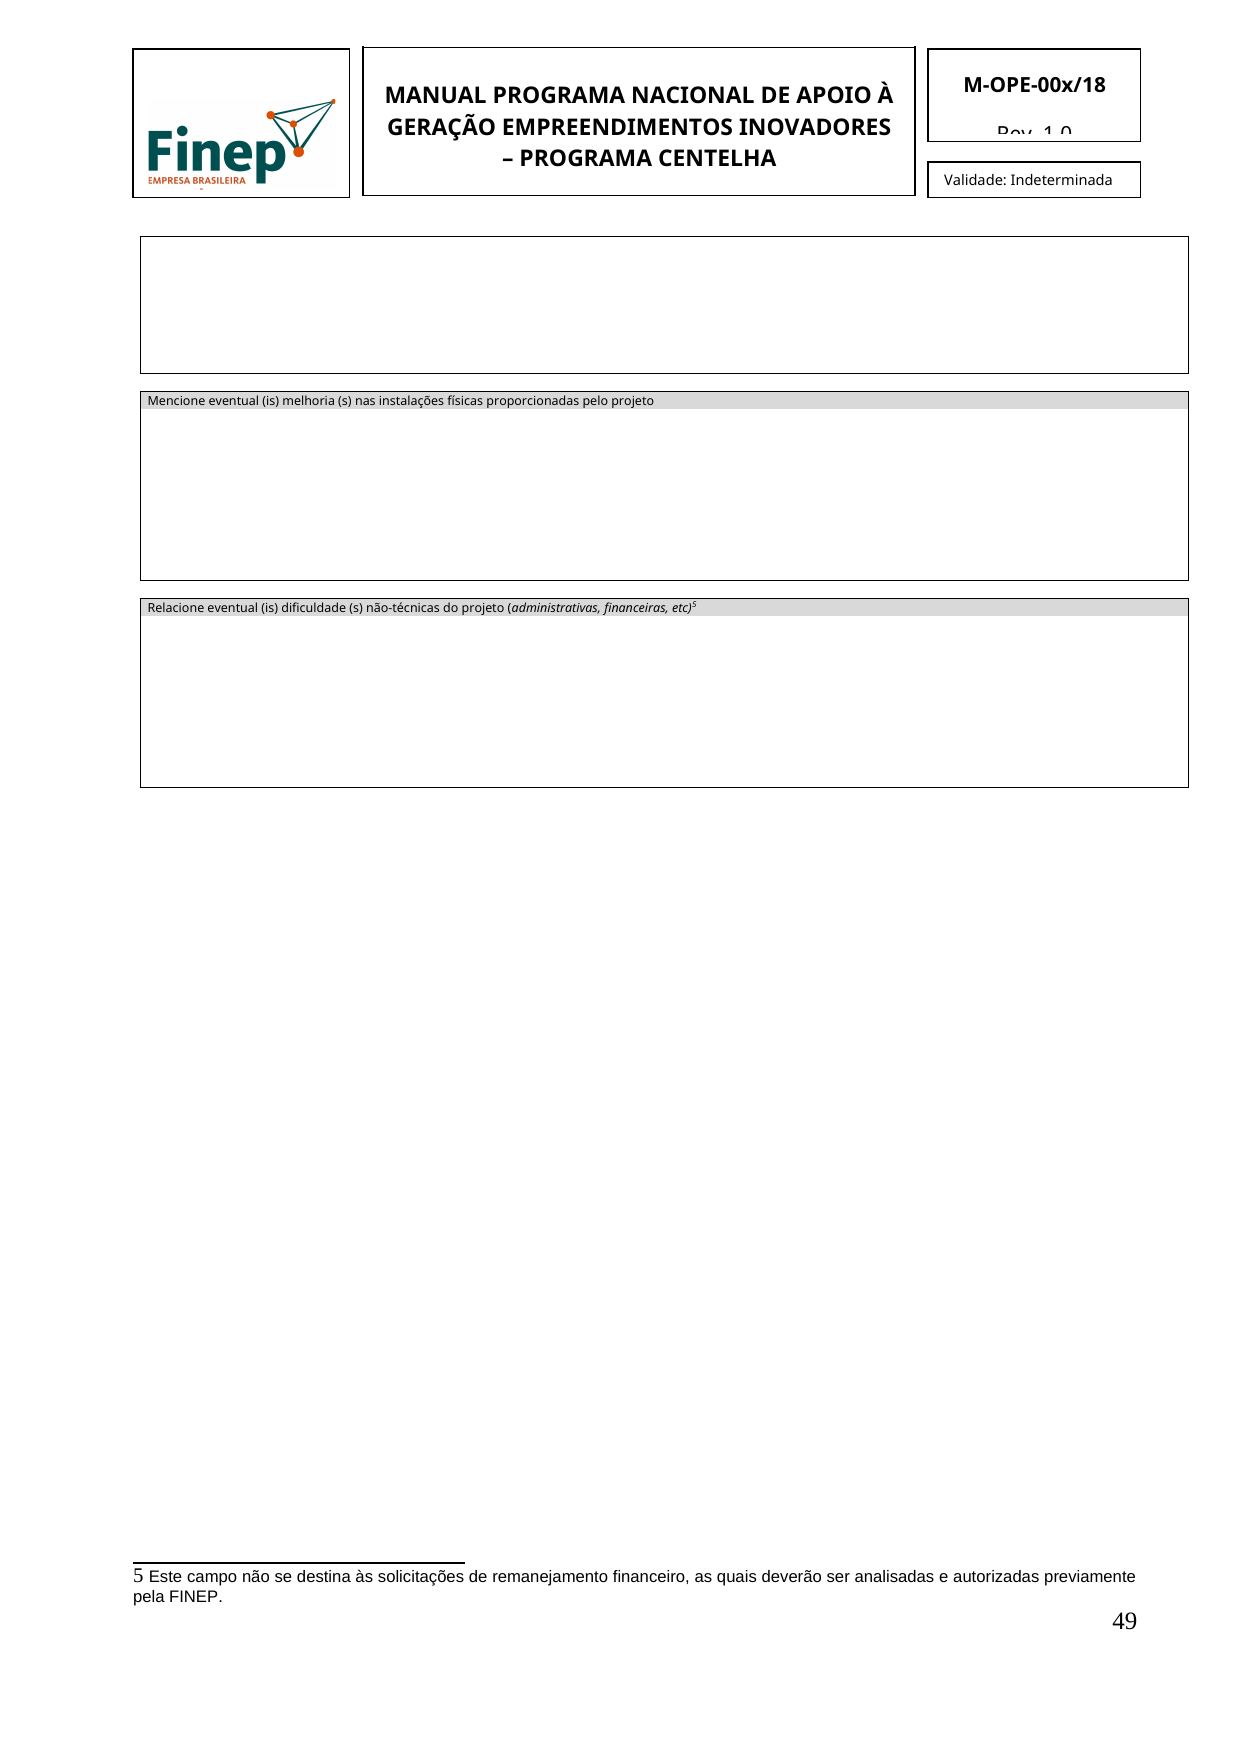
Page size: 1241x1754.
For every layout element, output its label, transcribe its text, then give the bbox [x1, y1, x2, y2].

table_header Mencione eventual (is) melhoria (s) nas instalações físicas proporcionadas pelo projeto [141, 392, 1188, 409]
table_cell [141, 409, 1188, 580]
table_cell [141, 616, 1188, 787]
table_cell [141, 237, 1188, 373]
table_header Relacione eventual (is) dificuldade (s) não-técnicas do projeto (administrativas, financeiras, etc) [141, 599, 1188, 616]
